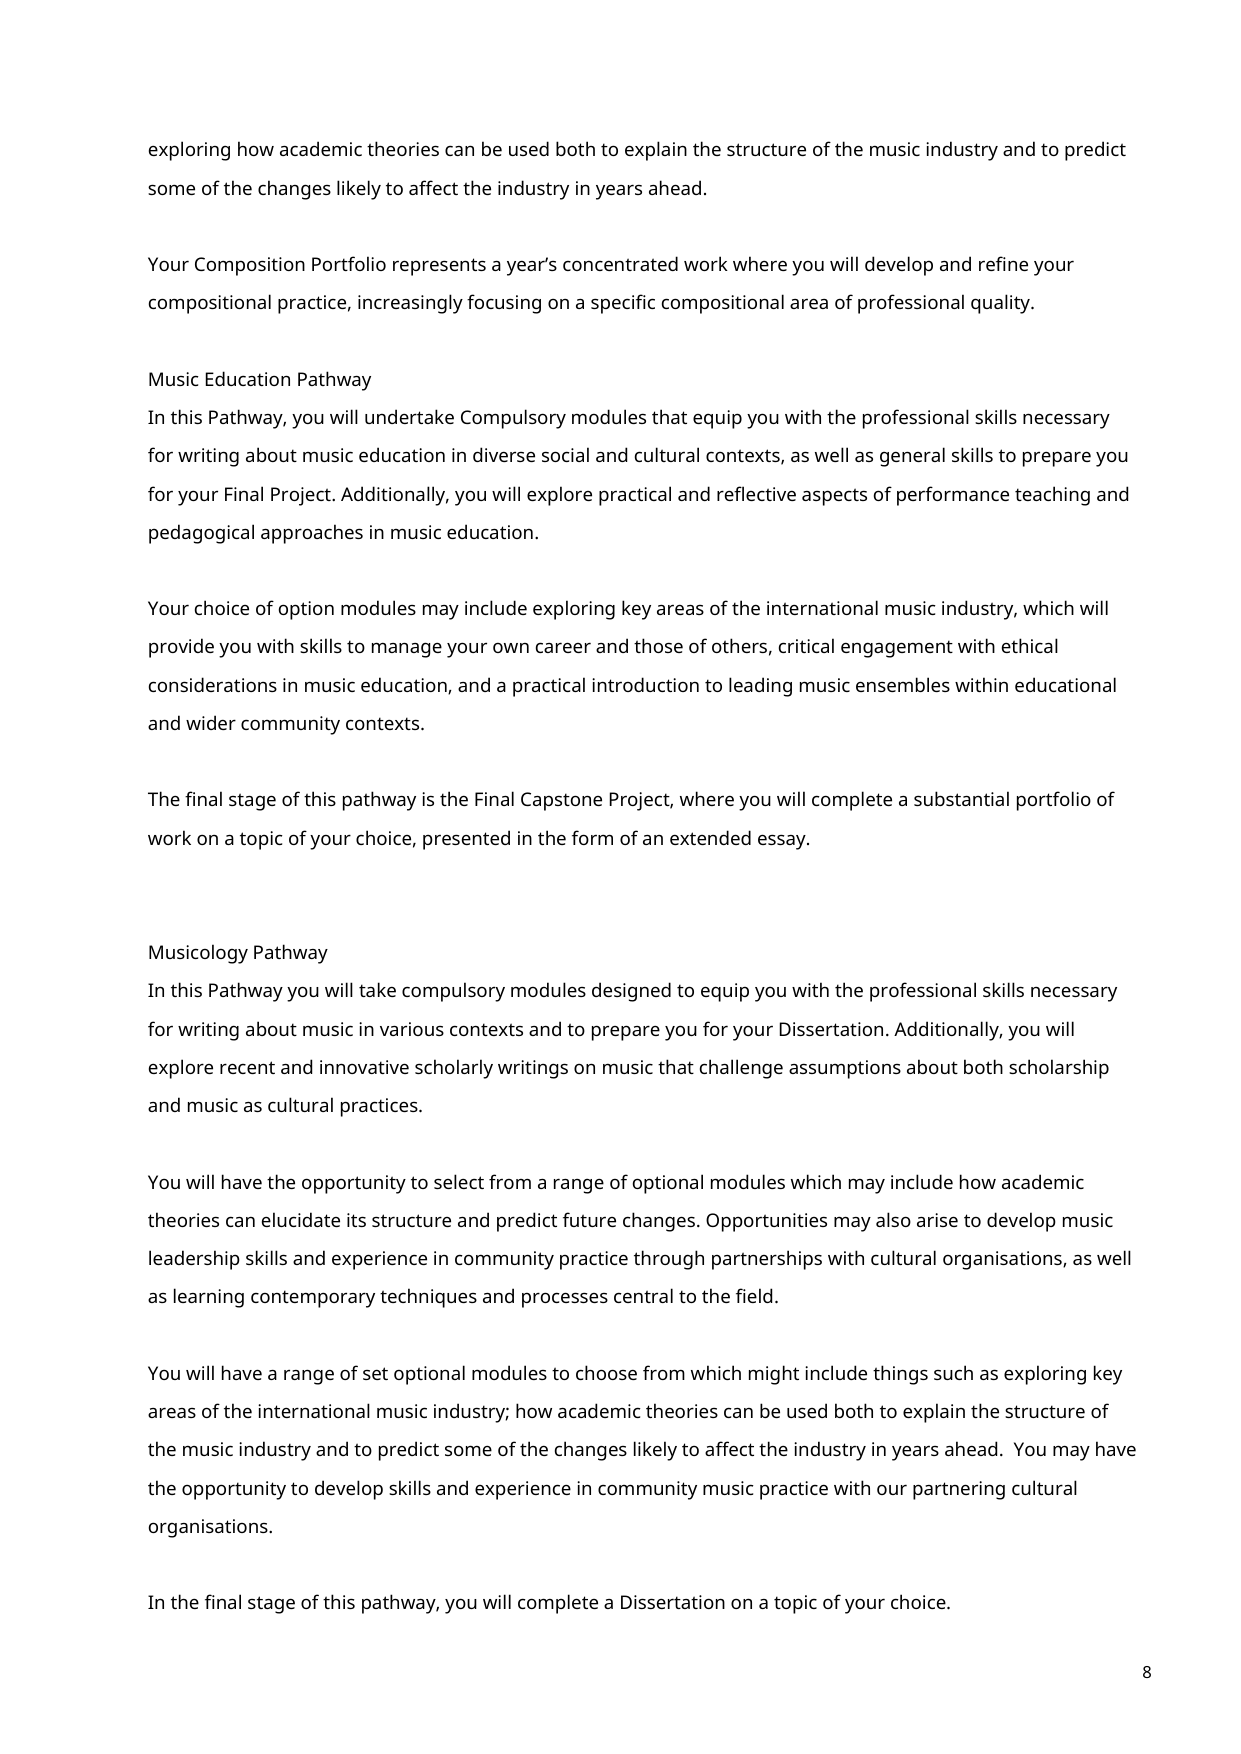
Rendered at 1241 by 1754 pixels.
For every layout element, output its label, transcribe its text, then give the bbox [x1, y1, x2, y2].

table_cell exploring how academic theories can be used both to explain the structure of the music industry and to predict some of the changes likely to affect the industry in years ahead. Your Composition Portfolio represents a year’s concentrated work where you will develop and refine your compositional practice, increasingly focusing on a specific compositional area of professional quality. Music Education Pathway In this Pathway, you will undertake Compulsory modules that equip you with the professional skills necessary for writing about music education in diverse social and cultural contexts, as well as general skills to prepare you for your Final Project. Additionally, you will explore practical and reflective aspects of performance teaching and pedagogical approaches in music education. Your choice of option modules may include exploring key areas of the international music industry, which will provide you with skills to manage your own career and those of others, critical engagement with ethical considerations in music education, and a practical introduction to leading music ensembles within educational and wider community contexts. The final stage of this pathway is the Final Capstone Project, where you will complete a substantial portfolio of work on a topic of your choice, presented in the form of an extended essay. Musicology Pathway In this Pathway you will take compulsory modules designed to equip you with the professional skills necessary for writing about music in various contexts and to prepare you for your Dissertation. Additionally, you will explore recent and innovative scholarly writings on music that challenge assumptions about both scholarship and music as cultural practices. You will have the opportunity to select from a range of optional modules which may include how academic theories can elucidate its structure and predict future changes. Opportunities may also arise to develop music leadership skills and experience in community practice through partnerships with cultural organisations, as well as learning contemporary techniques and processes central to the field. You will have a range of set optional modules to choose from which might include things such as exploring key areas of the international music industry; how academic theories can be used both to explain the structure of the music industry and to predict some of the changes likely to affect the industry in years ahead. You may have the opportunity to develop skills and experience in community music practice with our partnering cultural organisations. In the final stage of this pathway, you will complete a Dissertation on a topic of your choice. [136, 137, 1152, 1615]
